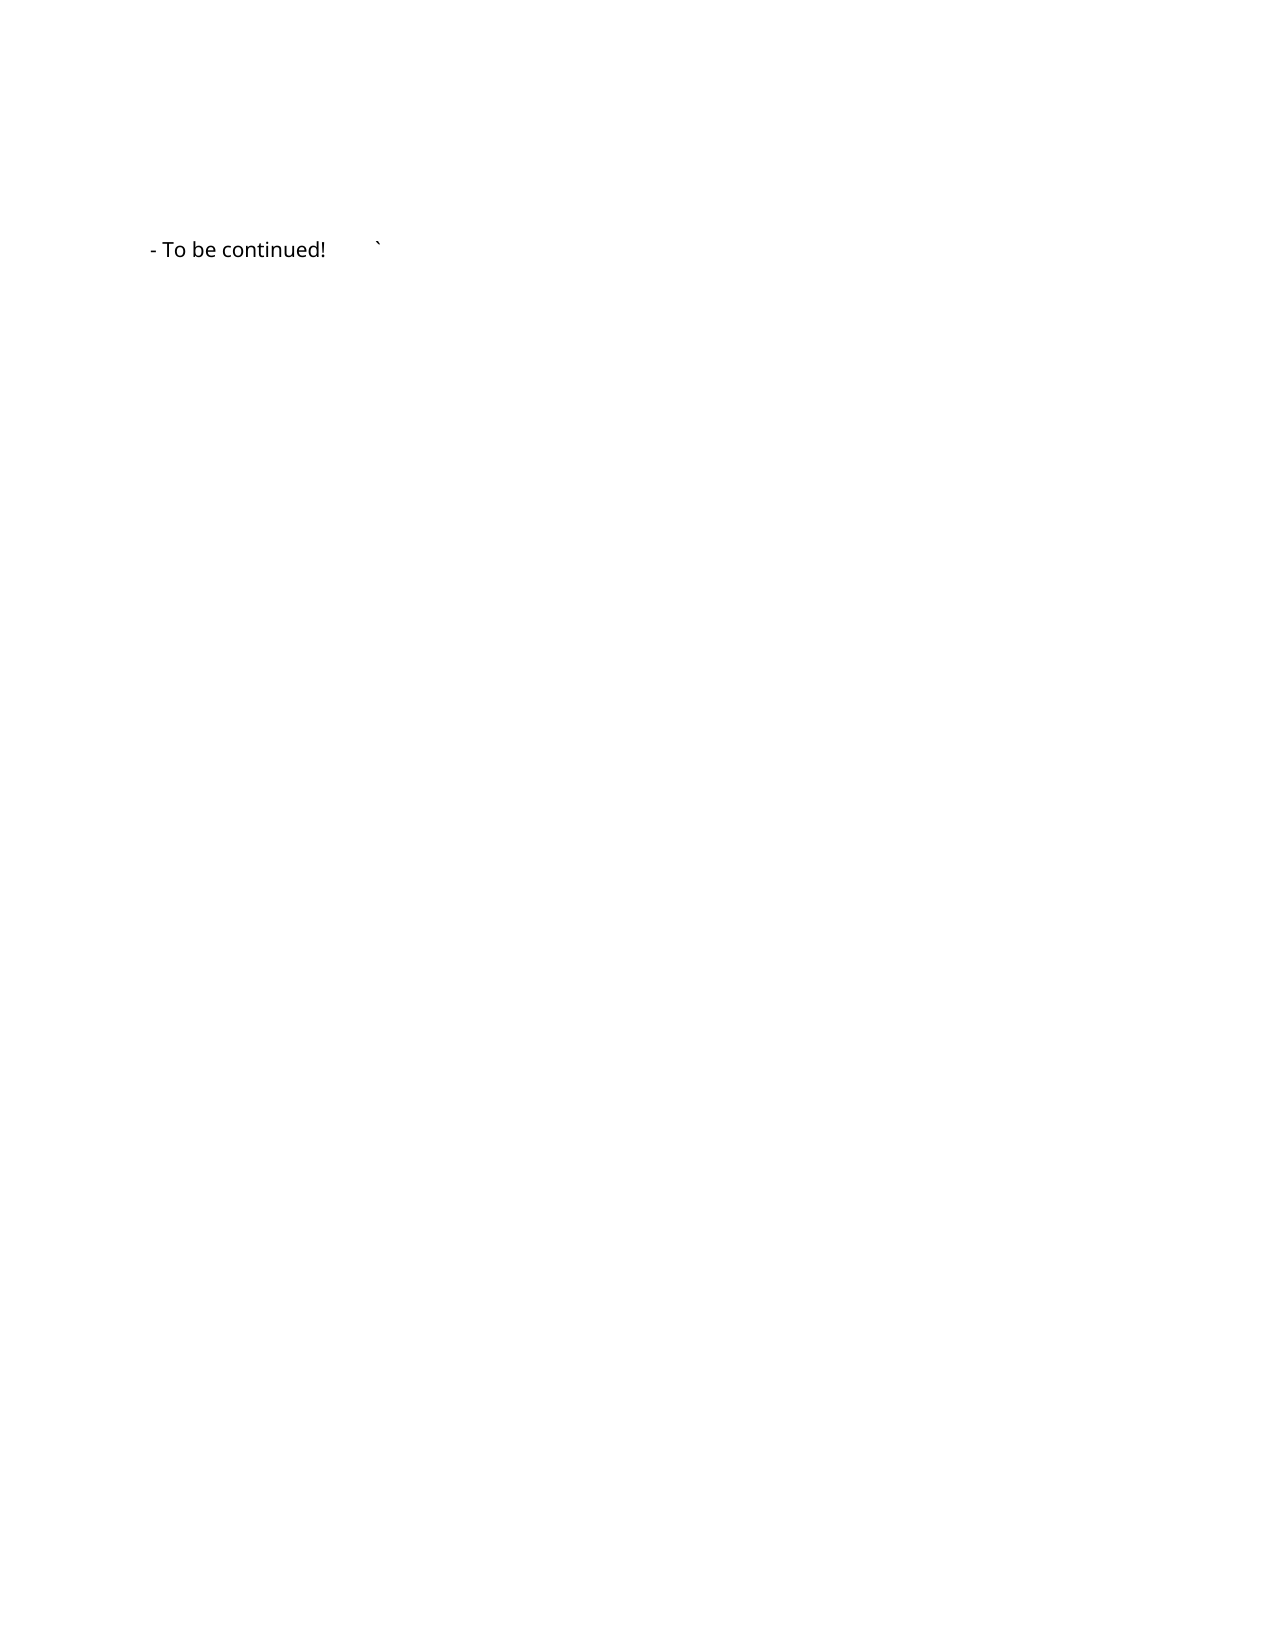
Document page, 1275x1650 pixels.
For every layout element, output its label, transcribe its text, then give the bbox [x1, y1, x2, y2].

text - To be continued! ` [150, 235, 1125, 264]
